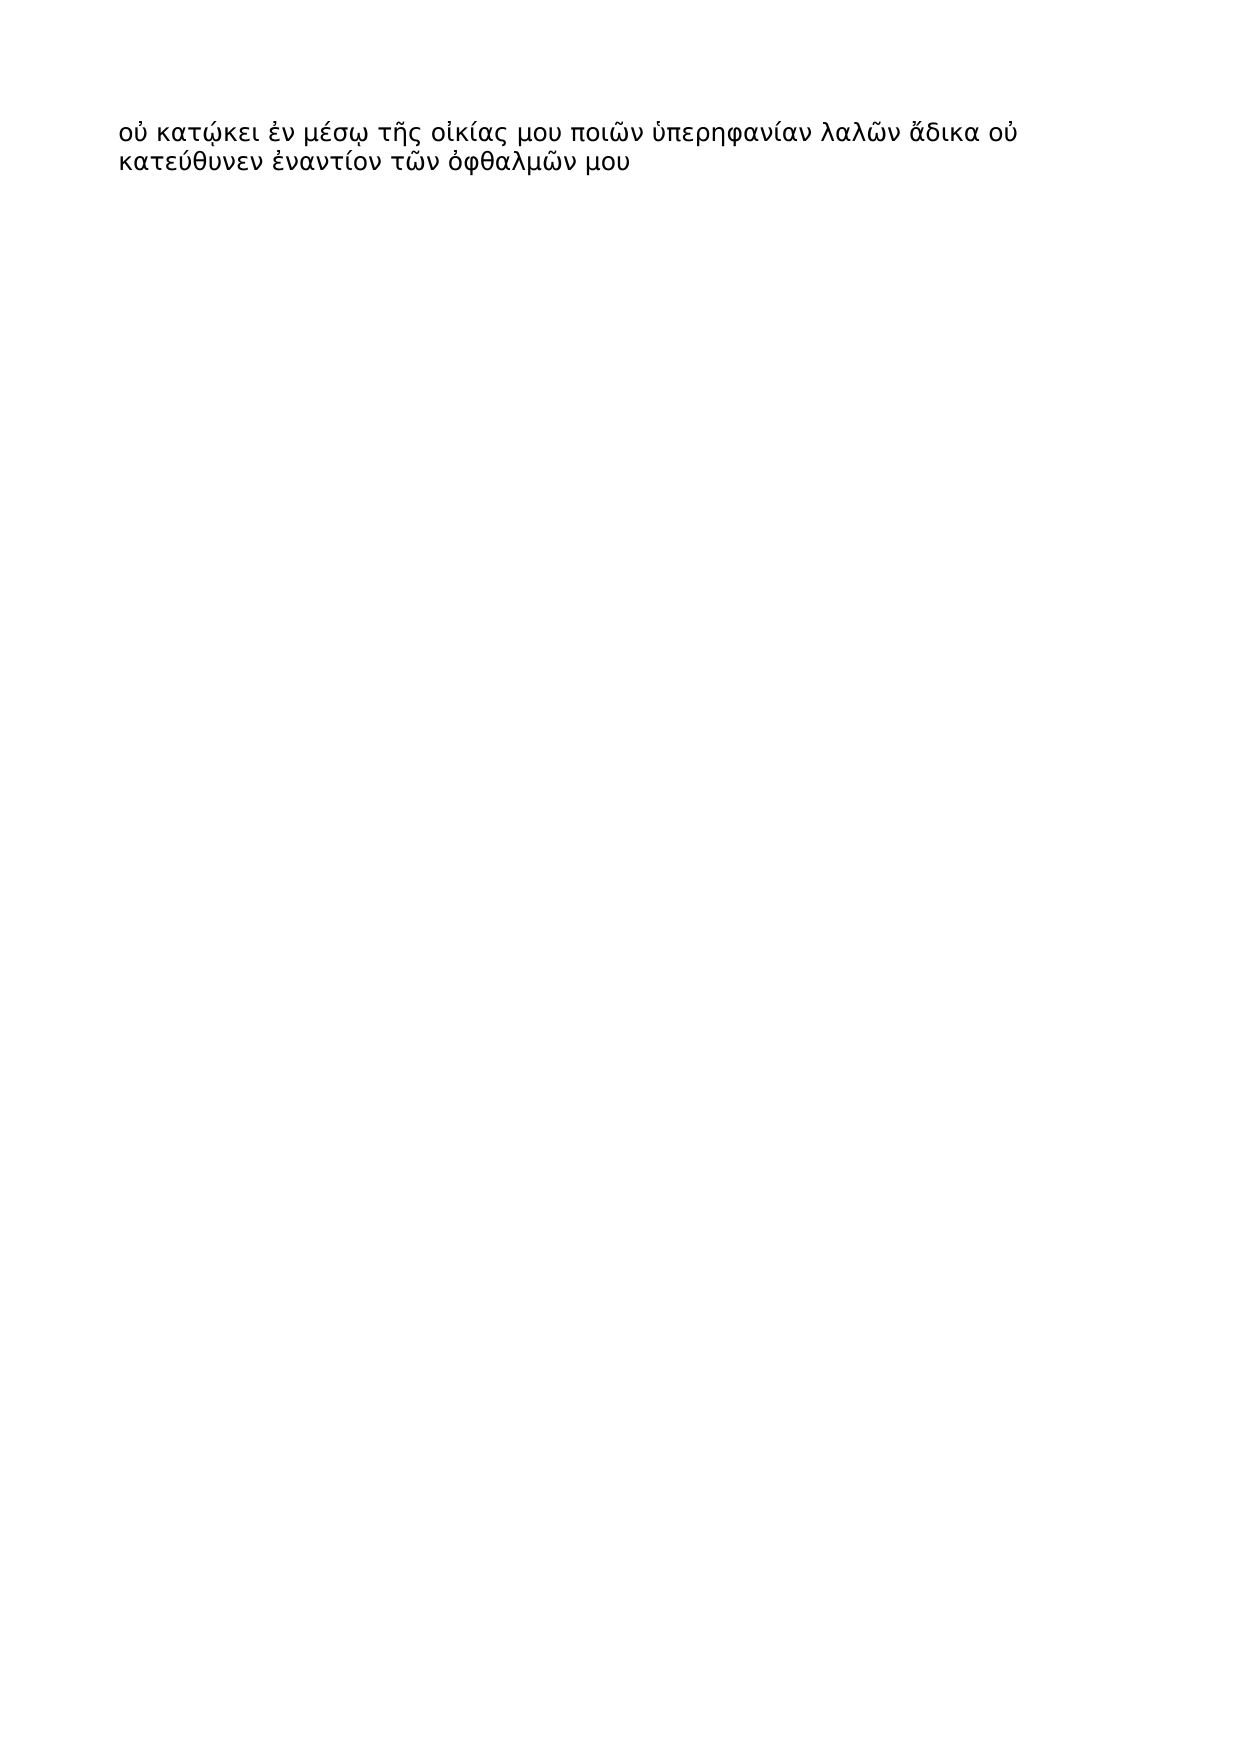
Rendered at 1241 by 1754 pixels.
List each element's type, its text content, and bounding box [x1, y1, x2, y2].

text οὐ κατῴκει ἐν μέσῳ τῆς οἰκίας μου ποιῶν ὑπερηφανίαν λαλῶν ἄδικα οὐ κατεύθυνεν ἐναντίον τῶν ὀφθαλμῶν μου [118, 118, 1122, 176]
